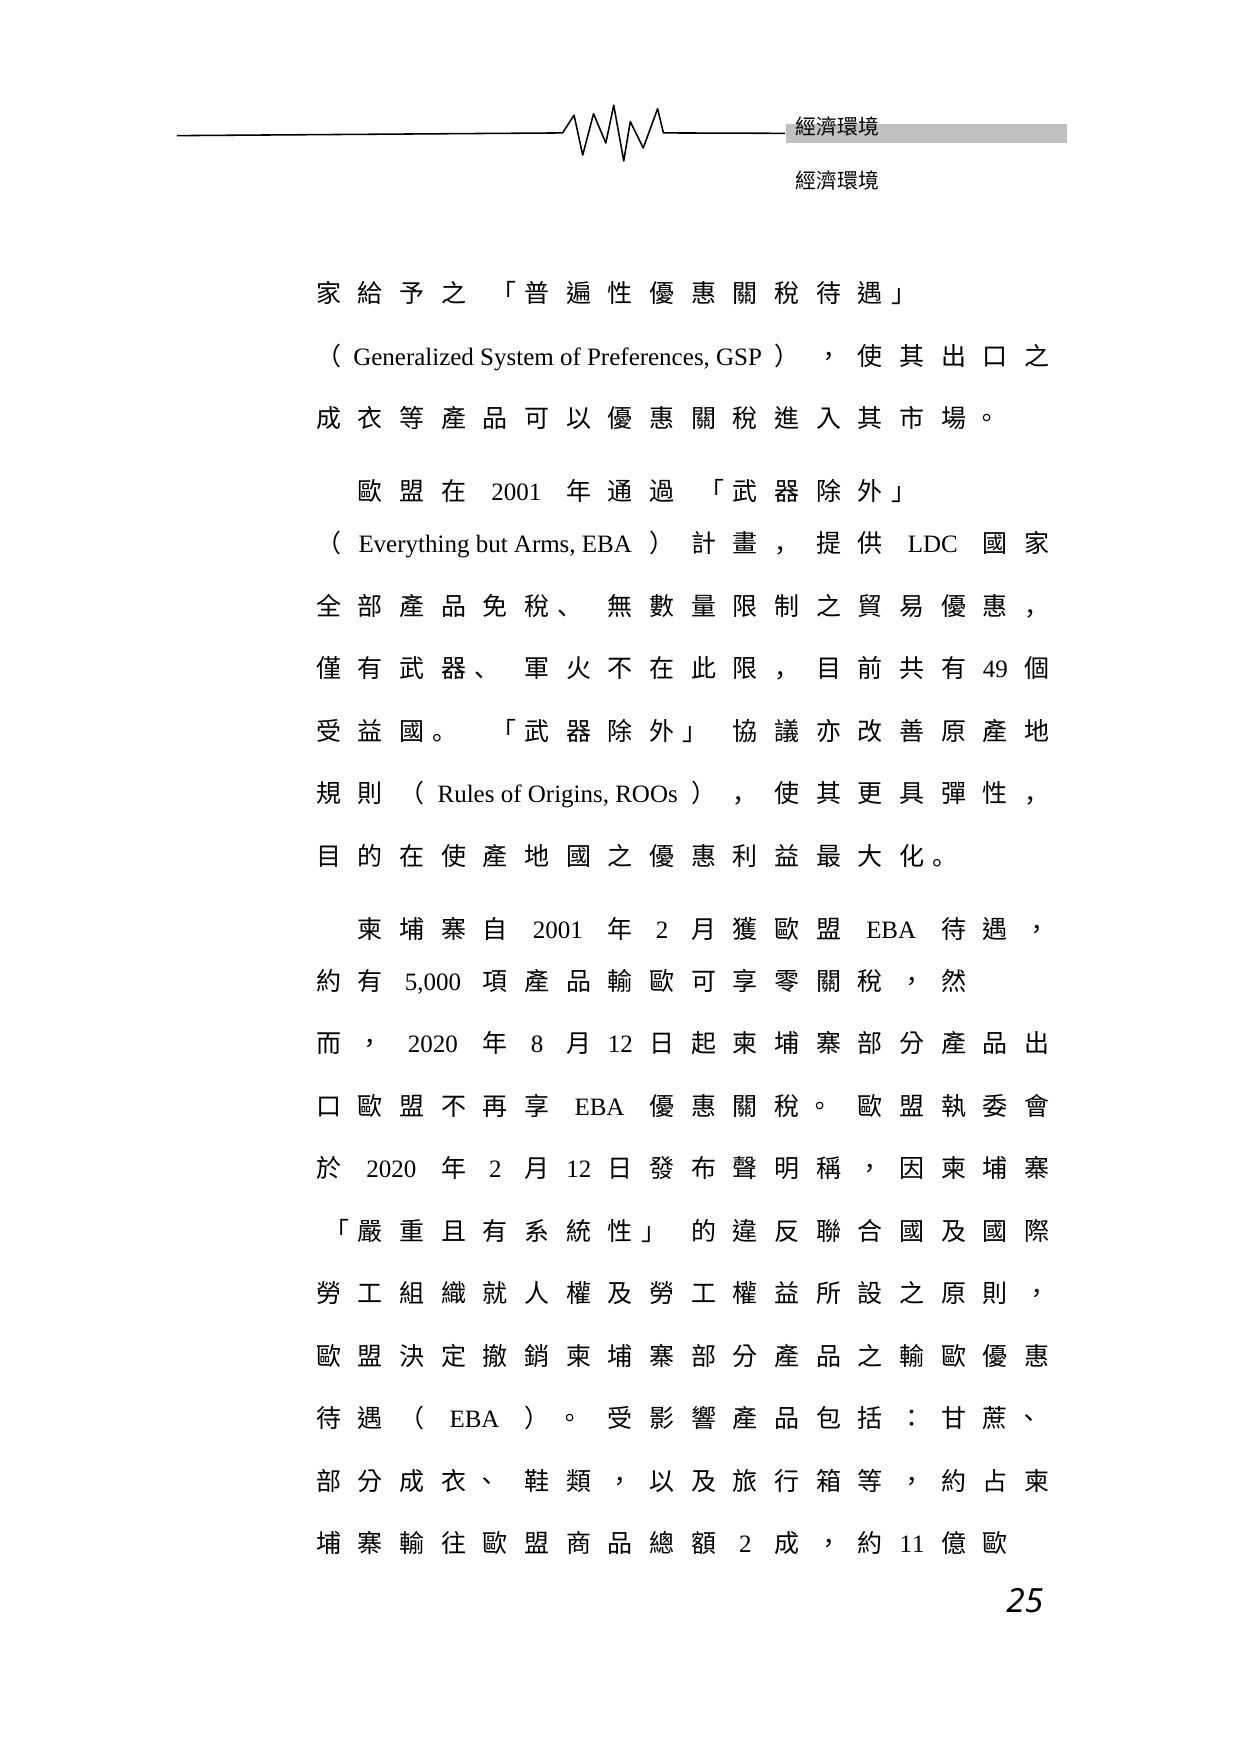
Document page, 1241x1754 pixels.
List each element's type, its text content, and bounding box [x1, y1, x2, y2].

text 柬埔寨自2001年2月獲歐盟EBA待遇，約有5,000項產品輸歐可享零關稅，然而，2020年8月12日起柬埔寨部分產品出口歐盟不再享EBA優惠關稅。歐盟執委會於2020年2月12日發布聲明稱，因柬埔寨「嚴重且有系統性」的違反聯合國及國際勞工組織就人權及勞工權益所設之原則，歐盟決定撤銷柬埔寨部分產品之輸歐優惠待遇（EBA）。受影響產品包括：甘蔗、部分成衣、鞋類，以及旅行箱等，約占柬埔寨輸往歐盟商品總額2成，約11億歐 [281, 875, 1058, 1563]
text 歐盟在2001年通過「武器除外」（Everything but Arms, EBA）計畫，提供LDC國家全部產品免稅、無數量限制之貿易優惠，僅有武器、軍火不在此限，目前共有49個受益國。「武器除外」協議亦改善原產地規則（Rules of Origins, ROOs），使其更具彈性，目的在使產地國之優惠利益最大化。 [281, 438, 1058, 875]
text 家給予之「普遍性優惠關稅待遇」（Generalized System of Preferences, GSP），使其出口之成衣等產品可以優惠關稅進入其市場。 [281, 250, 1058, 438]
